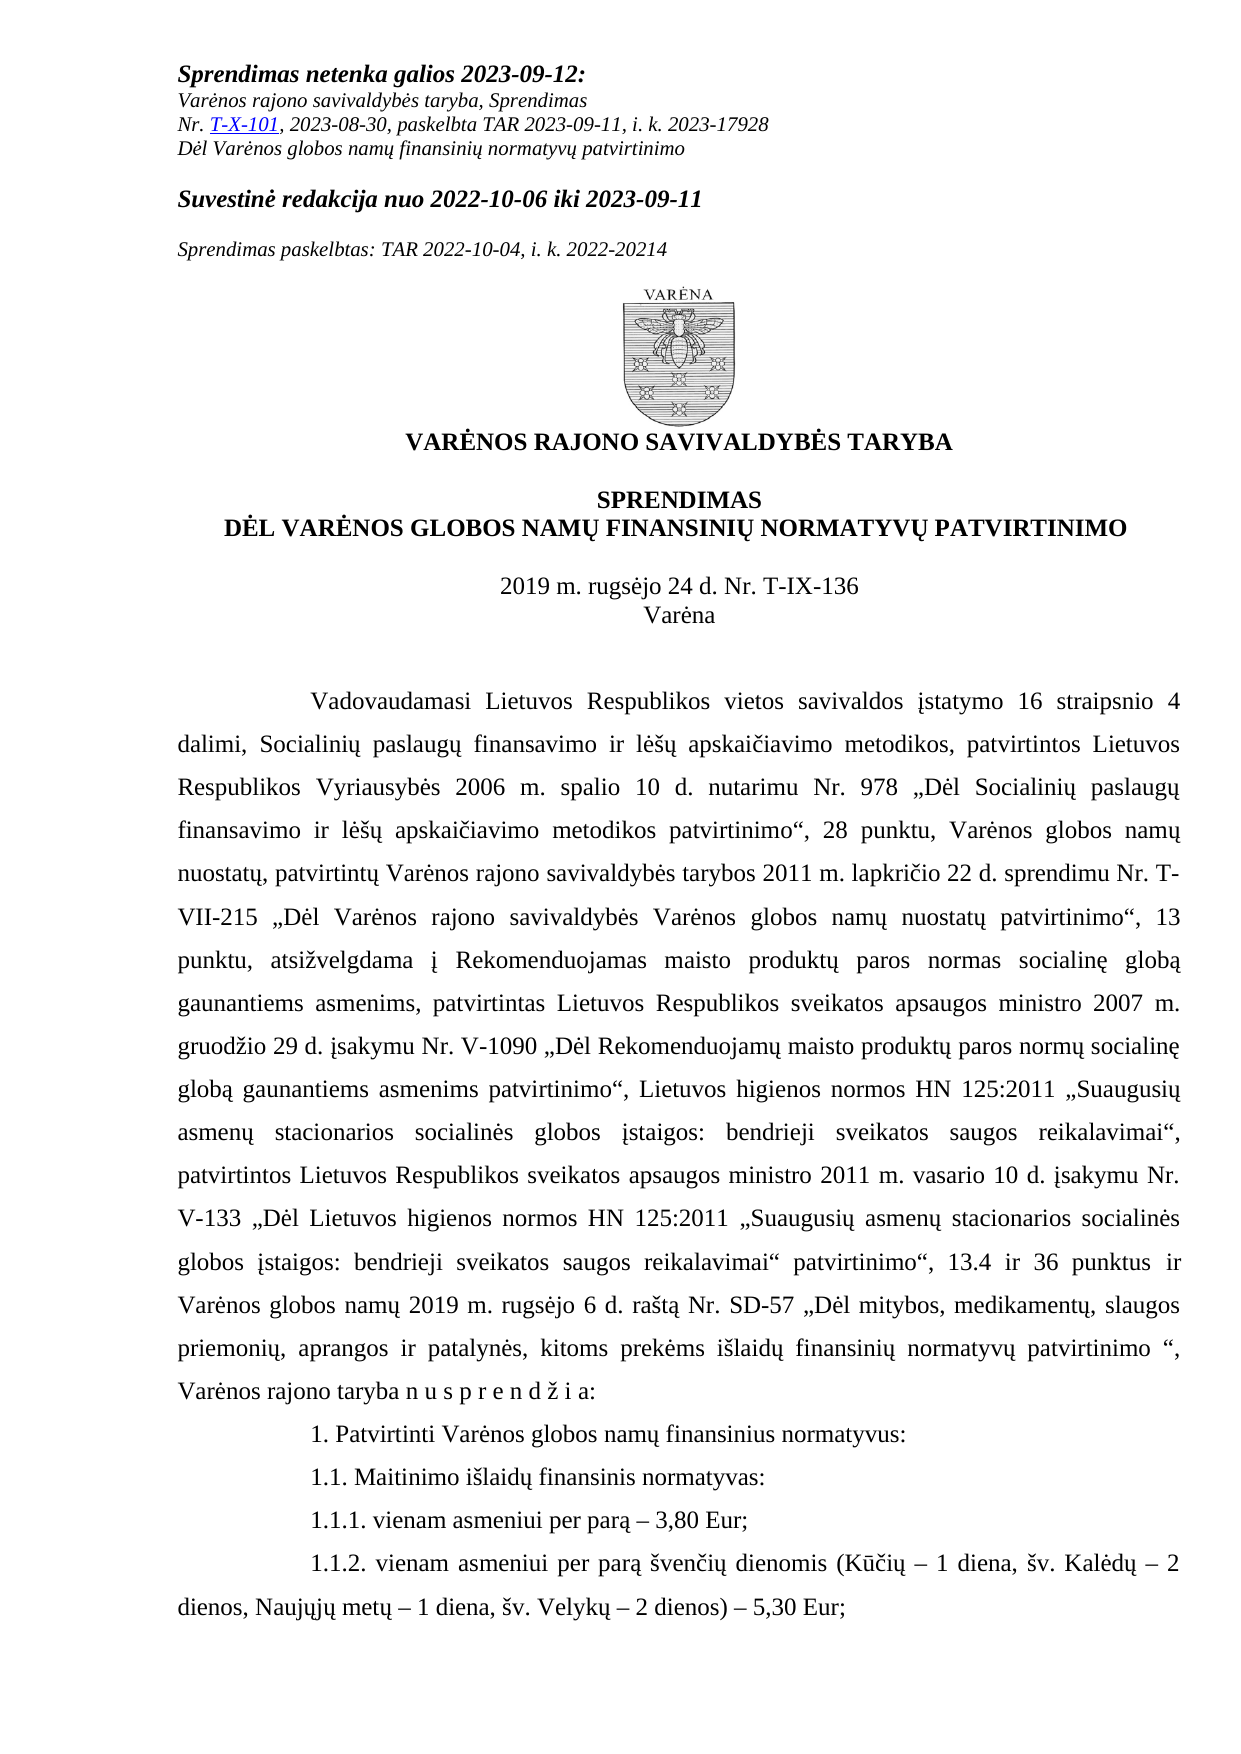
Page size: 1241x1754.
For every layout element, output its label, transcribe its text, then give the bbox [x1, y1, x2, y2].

text 1.1.1. vienam asmeniui per parą – 3,80 Eur; [177, 1505, 1181, 1534]
text Sprendimas paskelbtas: TAR 2022-10-04, i. k. 2022-20214 [177, 237, 1181, 261]
text Nr. T-X-101, 2023-08-30, paskelbta TAR 2023-09-11, i. k. 2023-17928 [177, 112, 1181, 136]
text DĖL VARĖNOS GLOBOS NAMŲ FINANSINIŲ NORMATYVŲ PATVIRTINIMO [177, 513, 1181, 542]
text VARĖNOS RAJONO SAVIVALDYBĖS TARYBA [177, 427, 1181, 456]
text 2019 m. rugsėjo 24 d. Nr. T-IX-136 [177, 571, 1181, 600]
text Sprendimas netenka galios 2023-09-12: [177, 59, 1181, 88]
text SPRENDIMAS [177, 485, 1181, 513]
text 1.1. Maitinimo išlaidų finansinis normatyvas: [177, 1462, 1181, 1491]
text Varėnos rajono savivaldybės taryba, Sprendimas [177, 88, 1181, 112]
text Dėl Varėnos globos namų finansinių normatyvų patvirtinimo [177, 136, 1181, 160]
text 1.1.2. vienam asmeniui per parą švenčių dienomis (Kūčių – 1 diena, šv. Kalėdų – 2 dienos, Naujųjų metų – 1 diena, šv. Velykų – 2 dienos) – 5,30 Eur; [177, 1548, 1181, 1620]
text Vadovaudamasi Lietuvos Respublikos vietos savivaldos įstatymo 16 straipsnio 4 dalimi, Socialinių paslaugų finansavimo ir lėšų apskaičiavimo metodikos, patvirtintos Lietuvos Respublikos Vyriausybės 2006 m. spalio 10 d. nutarimu Nr. 978 „Dėl Socialinių paslaugų finansavimo ir lėšų apskaičiavimo metodikos patvirtinimo“, 28 punktu, Varėnos globos namų nuostatų, patvirtintų Varėnos rajono savivaldybės tarybos 2011 m. lapkričio 22 d. sprendimu Nr. T-VII-215 „Dėl Varėnos rajono savivaldybės Varėnos globos namų nuostatų patvirtinimo“, 13 punktu, atsižvelgdama į Rekomenduojamas maisto produktų paros normas socialinę globą gaunantiems asmenims, patvirtintas Lietuvos Respublikos sveikatos apsaugos ministro 2007 m. gruodžio 29 d. įsakymu Nr. V-1090 „Dėl Rekomenduojamų maisto produktų paros normų socialinę globą gaunantiems asmenims patvirtinimo“, Lietuvos higienos normos HN 125:2011 „Suaugusių asmenų stacionarios socialinės globos įstaigos: bendrieji sveikatos saugos reikalavimai“, patvirtintos Lietuvos Respublikos sveikatos apsaugos ministro 2011 m. vasario 10 d. įsakymu Nr. V-133 „Dėl Lietuvos higienos normos HN 125:2011 „Suaugusių asmenų stacionarios socialinės globos įstaigos: bendrieji sveikatos saugos reikalavimai“ patvirtinimo“, 13.4 ir 36 punktus ir Varėnos globos namų 2019 m. rugsėjo 6 d. raštą Nr. SD-57 „Dėl mitybos, medikamentų, slaugos priemonių, aprangos ir patalynės, kitoms prekėms išlaidų finansinių normatyvų patvirtinimo “, Varėnos rajono taryba n u s p r e n d ž i a: [177, 686, 1181, 1405]
text Suvestinė redakcija nuo 2022-10-06 iki 2023-09-11 [177, 184, 1181, 213]
text 1. Patvirtinti Varėnos globos namų finansinius normatyvus: [177, 1419, 1181, 1448]
text Varėna [177, 600, 1181, 628]
